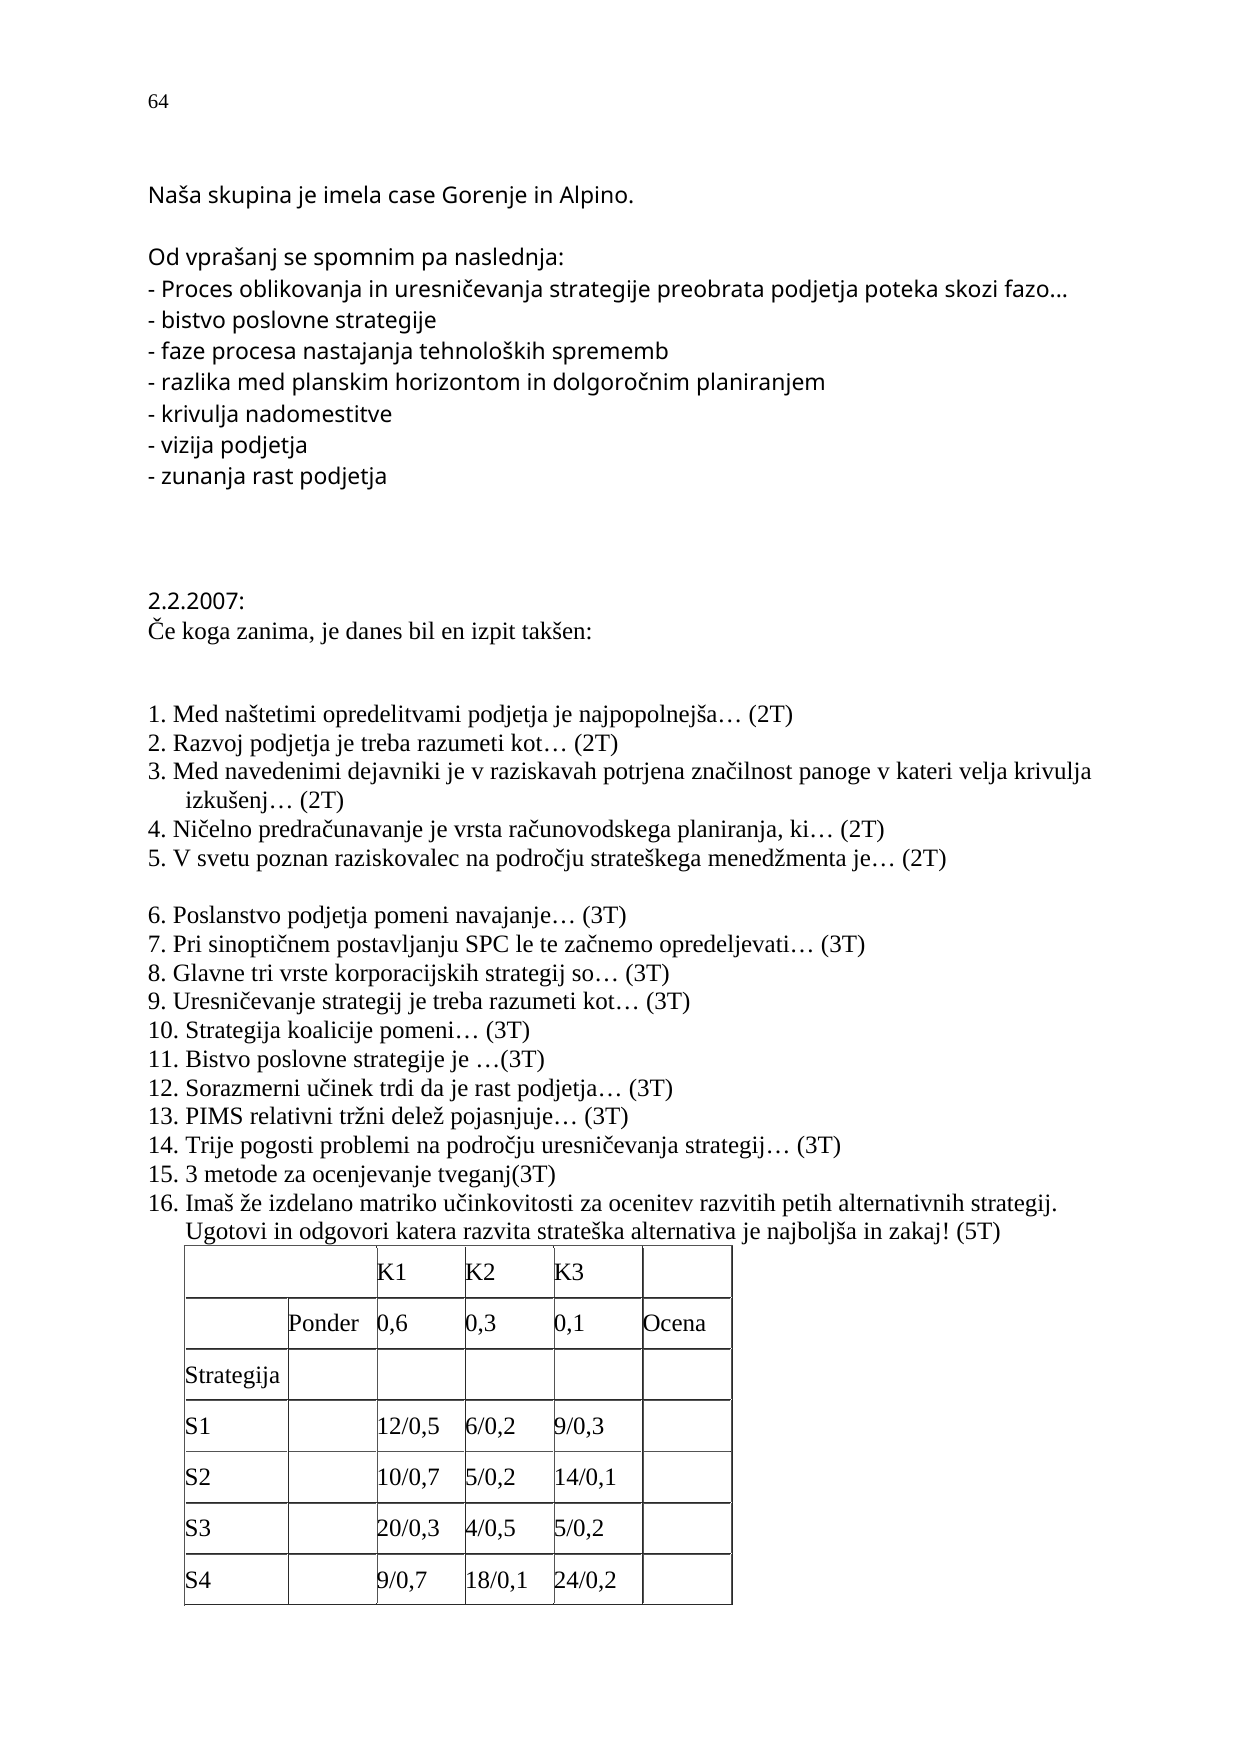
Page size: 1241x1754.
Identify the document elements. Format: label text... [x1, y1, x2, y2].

table_cell 9/0,7 [377, 1555, 465, 1604]
table_cell [643, 1554, 731, 1604]
table_header K2 [466, 1247, 553, 1296]
table_cell 12/0,5 [378, 1401, 464, 1450]
text 15. 3 metode za ocenjevanje tveganj(3T) [148, 1159, 1093, 1188]
table_header [186, 1247, 376, 1296]
table_cell [644, 1399, 732, 1450]
text 13. PIMS relativni tržni delež pojasnjuje… (3T) [148, 1101, 1093, 1130]
table_cell 6/0,2 [466, 1401, 553, 1450]
table_cell [289, 1452, 376, 1501]
table_cell [289, 1504, 376, 1553]
table_cell [644, 1503, 731, 1553]
text 12. Sorazmerni učinek trdi da je rast podjetja… (3T) [148, 1073, 1093, 1101]
table_cell [289, 1401, 376, 1450]
table_cell 9/0,3 [555, 1401, 641, 1450]
table_header K3 [554, 1247, 642, 1296]
table_cell 20/0,3 [378, 1504, 464, 1553]
text 2. Razvoj podjetja je treba razumeti kot… (2T) [148, 728, 1093, 756]
table_cell 10/0,7 [378, 1452, 464, 1501]
table_cell 18/0,1 [466, 1555, 553, 1604]
table_cell [555, 1350, 641, 1399]
table_cell S3 [186, 1504, 287, 1553]
table_cell Ponder [289, 1299, 376, 1348]
table_cell [378, 1350, 464, 1399]
table_cell 5/0,2 [555, 1504, 641, 1553]
text 8. Glavne tri vrste korporacijskih strategij so… (3T) [148, 958, 1093, 986]
table_cell [466, 1350, 553, 1399]
text 4. Ničelno predračunavanje je vrsta računovodskega planiranja, ki… (2T) [148, 814, 1093, 843]
text 2.2.2007: [148, 585, 1093, 616]
text 16. Imaš že izdelano matriko učinkovitosti za ocenitev razvitih petih alternativnih strategij. Ugotovi in odgovori katera razvita strateška alternativa je najboljša in zakaj! (5T) [148, 1188, 1093, 1245]
text 9. Uresničevanje strategij je treba razumeti kot… (3T) [148, 986, 1093, 1015]
table_cell 0,3 [466, 1299, 553, 1348]
table_cell [289, 1350, 376, 1399]
table_cell [186, 1299, 287, 1348]
table_cell 5/0,2 [466, 1452, 553, 1501]
text 11. Bistvo poslovne strategije je …(3T) [148, 1044, 1093, 1073]
text 3. Med navedenimi dejavniki je v raziskavah potrjena značilnost panoge v kateri velja krivulja izkušenj… (2T) [148, 756, 1093, 814]
table_cell 24/0,2 [554, 1555, 642, 1604]
text 7. Pri sinoptičnem postavljanju SPC le te začnemo opredeljevati… (3T) [148, 929, 1093, 958]
text 5. V svetu poznan raziskovalec na področju strateškega menedžmenta je… (2T) [148, 843, 1093, 871]
table_cell [644, 1349, 731, 1399]
table_cell Strategija [186, 1350, 287, 1399]
text 10. Strategija koalicije pomeni… (3T) [148, 1015, 1093, 1044]
text Če koga zanima, je danes bil en izpit takšen: [148, 616, 1093, 645]
table_cell 0,6 [378, 1299, 464, 1348]
text Naša skupina je imela case Gorenje in Alpino. Od vprašanj se spomnim pa naslednja: - Proces oblikovanja in uresničevanja strategije preobrata podjetja poteka skozi fazo... - bistvo poslovne strategije - faze procesa nastajanja tehnoloških sprememb - razlika med planskim horizontom in dolgoročnim planiranjem - krivulja nadomestitve - vizija podjetja - zunanja rast podjetja [148, 179, 1093, 523]
table_cell 0,1 [555, 1299, 641, 1348]
text 14. Trije pogosti problemi na področju uresničevanja strategij… (3T) [148, 1130, 1093, 1159]
table_header [643, 1247, 731, 1296]
text 1. Med naštetimi opredelitvami podjetja je najpopolnejša… (2T) [148, 699, 1093, 728]
table_header K1 [377, 1247, 465, 1296]
table_cell 4/0,5 [466, 1504, 553, 1553]
table_cell 14/0,1 [555, 1452, 641, 1501]
table_cell [289, 1555, 376, 1604]
table_cell S4 [186, 1555, 288, 1604]
table_cell S1 [186, 1401, 287, 1450]
table_cell S2 [186, 1452, 287, 1501]
text 6. Poslanstvo podjetja pomeni navajanje… (3T) [148, 900, 1093, 929]
table_cell [644, 1452, 731, 1501]
table_cell Ocena [644, 1298, 731, 1348]
